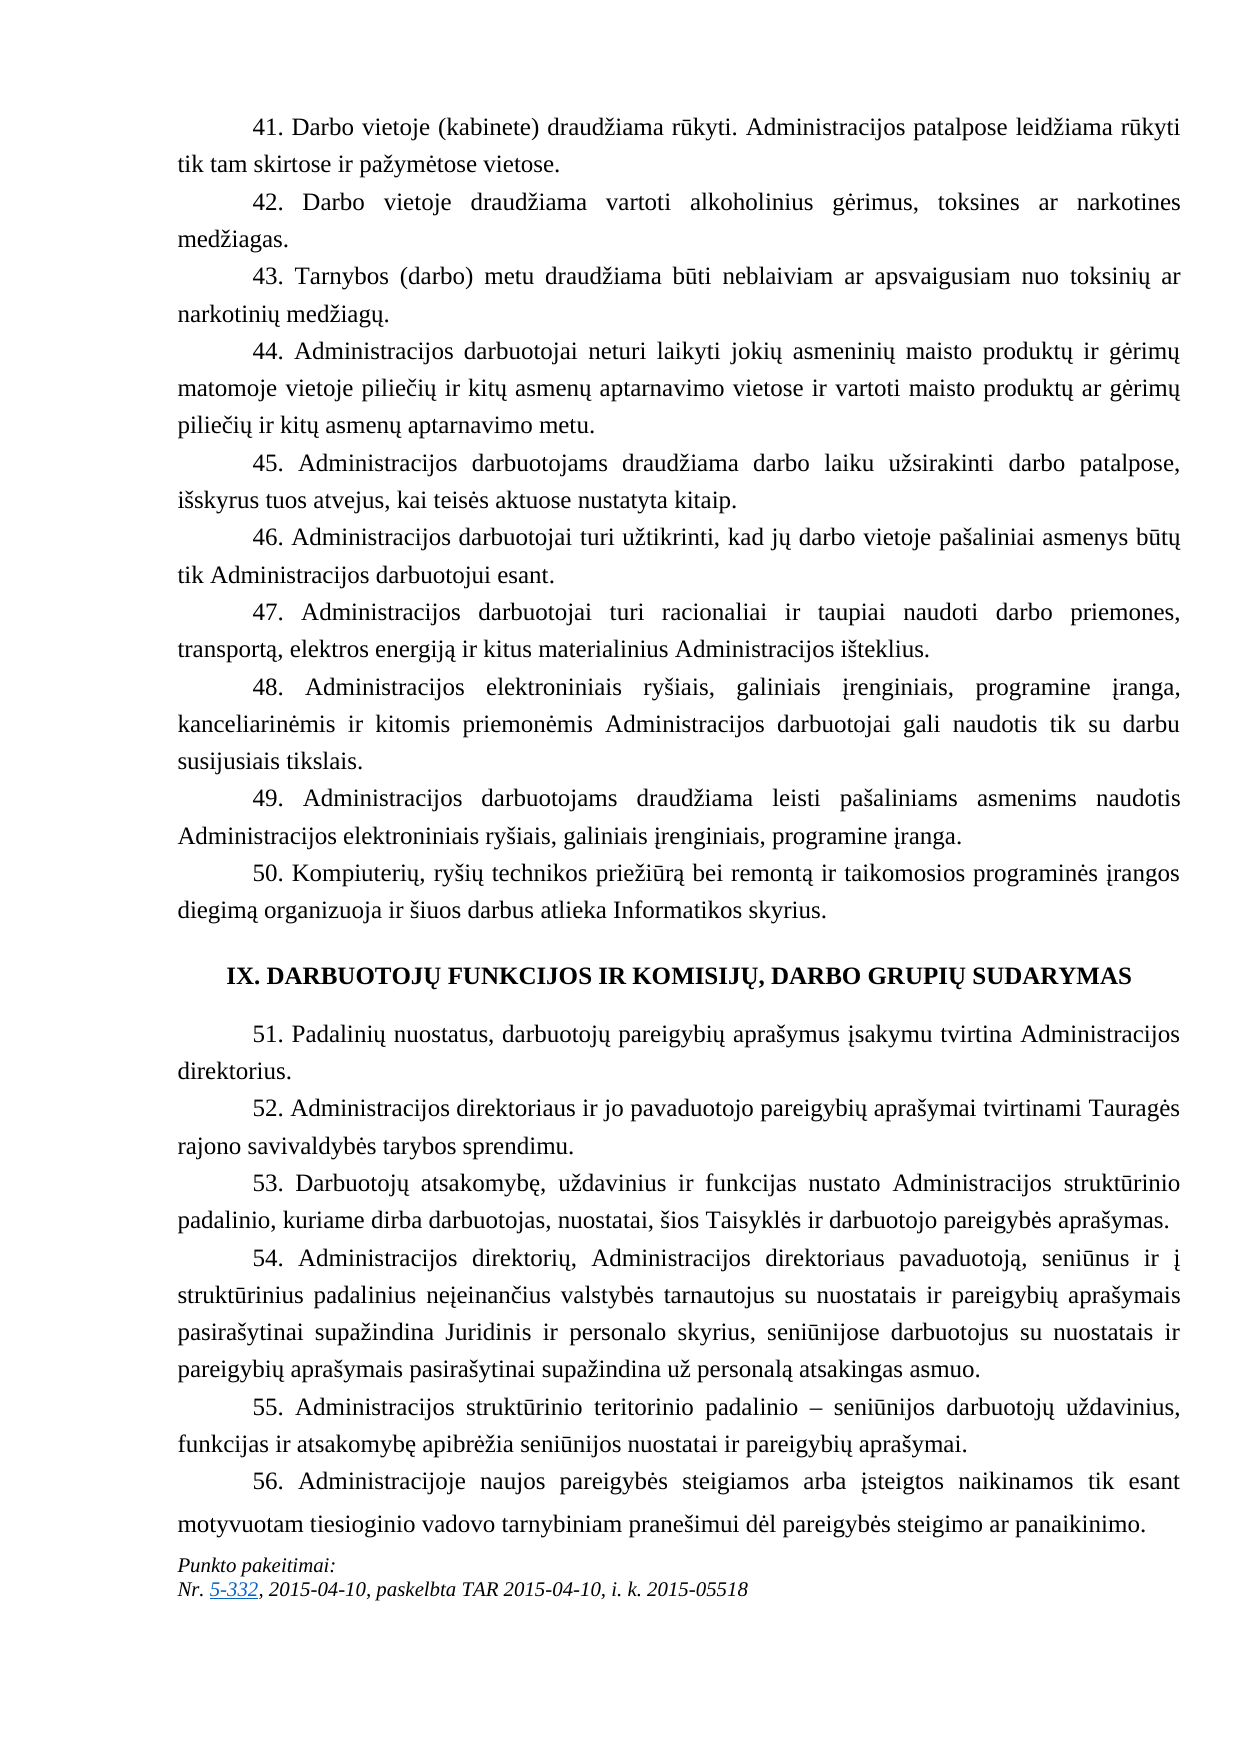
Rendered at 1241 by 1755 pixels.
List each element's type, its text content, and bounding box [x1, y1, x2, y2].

text 46. Administracijos darbuotojai turi užtikrinti, kad jų darbo vietoje pašaliniai asmenys būtų tik Administracijos darbuotojui esant. [177, 522, 1181, 588]
text IX. DARBUOTOJŲ FUNKCIJOS IR KOMISIJŲ, DARBO GRUPIŲ SUDARYMAS [177, 961, 1181, 990]
text Nr. 5-332, 2015-04-10, paskelbta TAR 2015-04-10, i. k. 2015-05518 [177, 1577, 1181, 1601]
text 52. Administracijos direktoriaus ir jo pavaduotojo pareigybių aprašymai tvirtinami Tauragės rajono savivaldybės tarybos sprendimu. [177, 1093, 1181, 1159]
text Punkto pakeitimai: [177, 1553, 1181, 1577]
text 49. Administracijos darbuotojams draudžiama leisti pašaliniams asmenims naudotis Administracijos elektroniniais ryšiais, galiniais įrenginiais, programine įranga. [177, 783, 1181, 849]
text 43. Tarnybos (darbo) metu draudžiama būti neblaiviam ar apsvaigusiam nuo toksinių ar narkotinių medžiagų. [177, 261, 1181, 327]
text 48. Administracijos elektroniniais ryšiais, galiniais įrenginiais, programine įranga, kanceliarinėmis ir kitomis priemonėmis Administracijos darbuotojai gali naudotis tik su darbu susijusiais tikslais. [177, 672, 1181, 775]
text 44. Administracijos darbuotojai neturi laikyti jokių asmeninių maisto produktų ir gėrimų matomoje vietoje piliečių ir kitų asmenų aptarnavimo vietose ir vartoti maisto produktų ar gėrimų piliečių ir kitų asmenų aptarnavimo metu. [177, 336, 1181, 439]
text 51. Padalinių nuostatus, darbuotojų pareigybių aprašymus įsakymu tvirtina Administracijos direktorius. [177, 1019, 1181, 1085]
text 41. Darbo vietoje (kabinete) draudžiama rūkyti. Administracijos patalpose leidžiama rūkyti tik tam skirtose ir pažymėtose vietose. [177, 112, 1181, 178]
text 47. Administracijos darbuotojai turi racionaliai ir taupiai naudoti darbo priemones, transportą, elektros energiją ir kitus materialinius Administracijos išteklius. [177, 597, 1181, 663]
text 45. Administracijos darbuotojams draudžiama darbo laiku užsirakinti darbo patalpose, išskyrus tuos atvejus, kai teisės aktuose nustatyta kitaip. [177, 448, 1181, 514]
text 55. Administracijos struktūrinio teritorinio padalinio – seniūnijos darbuotojų uždavinius, funkcijas ir atsakomybę apibrėžia seniūnijos nuostatai ir pareigybių aprašymai. [177, 1392, 1181, 1458]
text 54. Administracijos direktorių, Administracijos direktoriaus pavaduotoją, seniūnus ir į struktūrinius padalinius neįeinančius valstybės tarnautojus su nuostatais ir pareigybių aprašymais pasirašytinai supažindina Juridinis ir personalo skyrius, seniūnijose darbuotojus su nuostatais ir pareigybių aprašymais pasirašytinai supažindina už personalą atsakingas asmuo. [177, 1243, 1181, 1383]
text 42. Darbo vietoje draudžiama vartoti alkoholinius gėrimus, toksines ar narkotines medžiagas. [177, 187, 1181, 253]
text 50. Kompiuterių, ryšių technikos priežiūrą bei remontą ir taikomosios programinės įrangos diegimą organizuoja ir šiuos darbus atlieka Informatikos skyrius. [177, 858, 1181, 924]
text 56. Administracijoje naujos pareigybės steigiamos arba įsteigtos naikinamos tik esant motyvuotam tiesioginio vadovo tarnybiniam pranešimui dėl pareigybės steigimo ar panaikinimo. [177, 1466, 1181, 1538]
text 53. Darbuotojų atsakomybę, uždavinius ir funkcijas nustato Administracijos struktūrinio padalinio, kuriame dirba darbuotojas, nuostatai, šios Taisyklės ir darbuotojo pareigybės aprašymas. [177, 1168, 1181, 1234]
